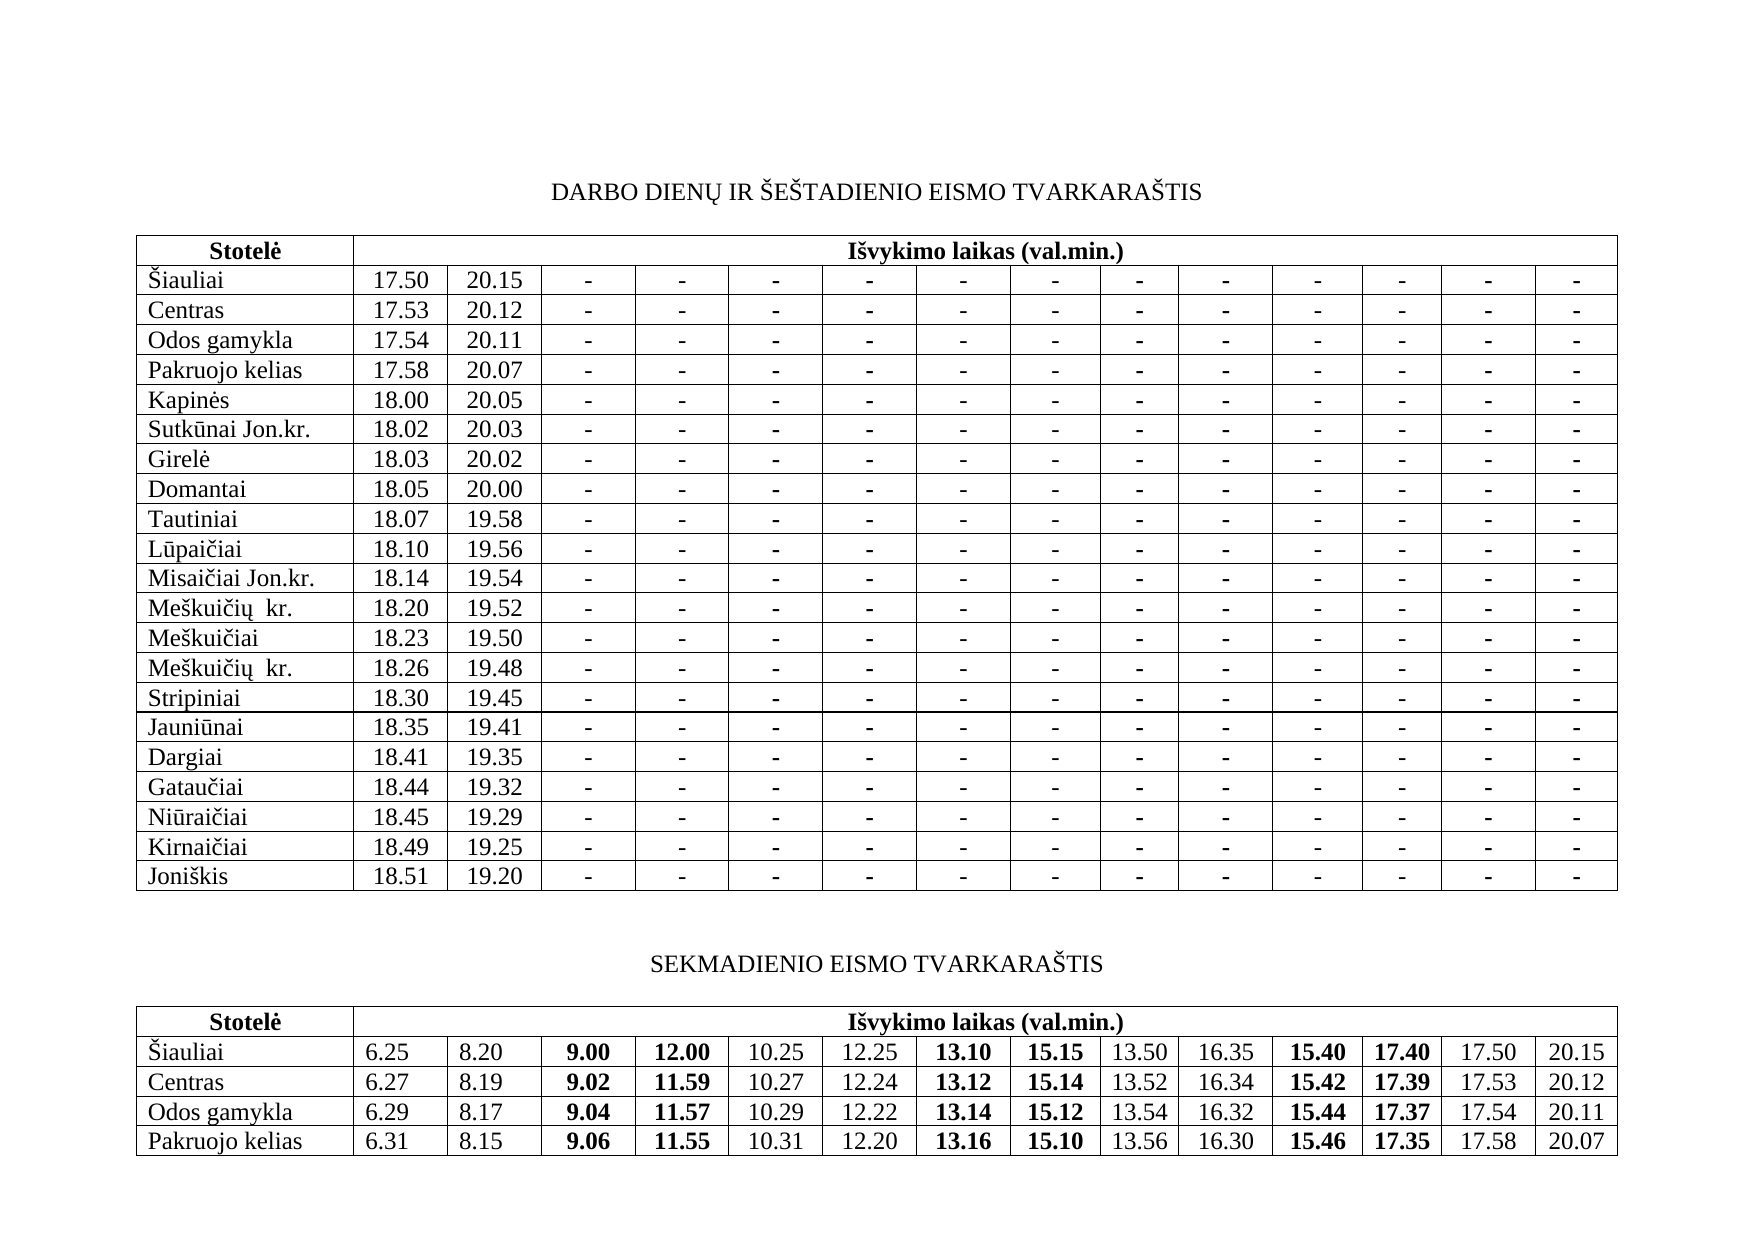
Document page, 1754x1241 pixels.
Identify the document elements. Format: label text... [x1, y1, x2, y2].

table_cell 18.03 [354, 444, 447, 473]
table_cell - [729, 653, 822, 682]
table_cell - [729, 802, 822, 831]
table_cell - [729, 534, 822, 562]
table_cell - [1536, 772, 1617, 801]
table_cell - [729, 415, 822, 443]
table_cell - [1536, 385, 1617, 413]
table_cell - [729, 623, 822, 652]
table_cell - [917, 772, 1010, 801]
table_cell 13.16 [917, 1126, 1010, 1155]
table_cell - [1273, 802, 1362, 831]
table_cell 6.27 [354, 1067, 447, 1096]
table_cell - [542, 325, 635, 354]
table_cell - [1273, 742, 1362, 771]
table_cell - [1179, 832, 1272, 860]
table_cell - [1101, 325, 1178, 354]
table_cell - [729, 444, 822, 473]
table_cell - [1273, 295, 1362, 324]
table_cell 19.35 [448, 742, 541, 771]
table_cell - [1101, 593, 1178, 622]
table_cell - [636, 444, 728, 473]
table_cell - [542, 534, 635, 562]
table_cell Meškuičių kr. [137, 593, 353, 622]
table_cell - [823, 444, 916, 473]
table_cell - [542, 474, 635, 503]
table_cell - [542, 444, 635, 473]
table_cell - [542, 355, 635, 384]
table_cell - [1273, 623, 1362, 652]
table_cell - [823, 266, 916, 294]
table_cell - [1536, 832, 1617, 860]
table_cell - [917, 534, 1010, 562]
table_cell 13.14 [917, 1097, 1010, 1125]
table_cell - [823, 623, 916, 652]
table_cell Sutkūnai Jon.kr. [137, 415, 353, 443]
table_cell 15.42 [1273, 1067, 1362, 1096]
table_cell - [729, 772, 822, 801]
table_cell 20.12 [448, 295, 541, 324]
table_cell 17.58 [1442, 1126, 1535, 1155]
table_cell - [542, 713, 635, 741]
table_cell 16.32 [1179, 1097, 1272, 1125]
table_cell - [917, 861, 1010, 890]
table_cell - [1442, 564, 1535, 592]
text SEKMADIENIO EISMO TVARKARAŠTIS [118, 949, 1636, 977]
table_cell 18.44 [354, 772, 447, 801]
table_cell - [1179, 683, 1272, 711]
table_header Stotelė [137, 236, 353, 264]
table_cell - [1442, 355, 1535, 384]
table_cell - [1011, 593, 1100, 622]
table_cell 12.24 [823, 1067, 916, 1096]
table_cell - [729, 832, 822, 860]
table_cell 16.34 [1179, 1067, 1272, 1096]
table_cell - [1179, 802, 1272, 831]
table_cell - [1101, 415, 1178, 443]
table_cell - [1442, 861, 1535, 890]
table_cell 18.14 [354, 564, 447, 592]
table_cell - [1273, 772, 1362, 801]
table_cell Pakruojo kelias [137, 1126, 353, 1155]
table_header Išvykimo laikas (val.min.) [354, 236, 1617, 264]
table_cell - [1101, 861, 1178, 890]
table_cell - [636, 593, 728, 622]
table_cell 17.39 [1363, 1067, 1441, 1096]
table_cell Misaičiai Jon.kr. [137, 564, 353, 592]
table_cell - [1363, 474, 1441, 503]
table_cell 19.20 [448, 861, 541, 890]
table_cell 12.20 [823, 1126, 916, 1155]
table_cell - [1536, 444, 1617, 473]
table_cell - [917, 593, 1010, 622]
table_cell - [917, 683, 1010, 711]
table_cell - [542, 653, 635, 682]
table_cell - [1179, 266, 1272, 294]
table_cell 19.52 [448, 593, 541, 622]
table_cell - [1536, 474, 1617, 503]
table_cell - [1101, 474, 1178, 503]
table_cell 9.06 [542, 1126, 635, 1155]
table_cell 20.07 [448, 355, 541, 384]
table_cell 6.25 [354, 1037, 447, 1066]
table_cell - [823, 474, 916, 503]
table_cell Stripiniai [137, 683, 353, 711]
table_cell - [1179, 593, 1272, 622]
table_cell - [1179, 385, 1272, 413]
table_cell - [917, 504, 1010, 533]
table_cell 11.57 [636, 1097, 728, 1125]
table_cell 19.45 [448, 683, 541, 711]
table_cell Niūraičiai [137, 802, 353, 831]
table_cell - [1179, 355, 1272, 384]
table_cell - [1442, 444, 1535, 473]
table_cell - [542, 742, 635, 771]
table_cell - [1442, 593, 1535, 622]
table_cell - [917, 325, 1010, 354]
table_cell - [823, 564, 916, 592]
table_cell - [1273, 415, 1362, 443]
table_cell - [542, 504, 635, 533]
table_cell - [636, 355, 728, 384]
table_cell - [1273, 325, 1362, 354]
table_cell 18.07 [354, 504, 447, 533]
table_cell - [1101, 444, 1178, 473]
table_cell - [1179, 742, 1272, 771]
table_cell - [1442, 295, 1535, 324]
text DARBO DIENŲ IR ŠEŠTADIENIO EISMO TVARKARAŠTIS [118, 177, 1636, 206]
table_cell 17.50 [1442, 1037, 1535, 1066]
table_cell 18.49 [354, 832, 447, 860]
table_cell - [729, 683, 822, 711]
table_cell - [823, 832, 916, 860]
table_cell - [1536, 742, 1617, 771]
table_cell - [1101, 683, 1178, 711]
table_cell Meškuičių kr. [137, 653, 353, 682]
table_cell Jauniūnai [137, 713, 353, 741]
table_cell - [1363, 504, 1441, 533]
table_cell 9.02 [542, 1067, 635, 1096]
table_cell - [1179, 534, 1272, 562]
table_cell - [917, 385, 1010, 413]
table_cell 20.07 [1536, 1126, 1617, 1155]
table_cell - [729, 325, 822, 354]
table_cell 17.54 [354, 325, 447, 354]
table_cell - [729, 742, 822, 771]
table_cell 20.00 [448, 474, 541, 503]
table_cell 18.51 [354, 861, 447, 890]
table_cell - [729, 385, 822, 413]
table_cell - [917, 564, 1010, 592]
table_cell 10.29 [729, 1097, 822, 1125]
table_cell 11.59 [636, 1067, 728, 1096]
table_cell - [1101, 355, 1178, 384]
table_cell - [636, 742, 728, 771]
table_cell - [1273, 832, 1362, 860]
table_cell - [542, 683, 635, 711]
table_cell 20.02 [448, 444, 541, 473]
table_cell - [1363, 564, 1441, 592]
table_cell - [1536, 504, 1617, 533]
table_cell - [1536, 295, 1617, 324]
table_cell - [1442, 534, 1535, 562]
table_cell 20.03 [448, 415, 541, 443]
table_cell - [542, 385, 635, 413]
table_cell Kapinės [137, 385, 353, 413]
table_cell 18.30 [354, 683, 447, 711]
table_cell - [1363, 415, 1441, 443]
table_cell - [1101, 534, 1178, 562]
table_cell - [1363, 832, 1441, 860]
table_cell 10.27 [729, 1067, 822, 1096]
table_cell - [1273, 504, 1362, 533]
table_cell 19.56 [448, 534, 541, 562]
table_cell 10.25 [729, 1037, 822, 1066]
table_cell - [1101, 266, 1178, 294]
table_cell 19.50 [448, 623, 541, 652]
table_cell - [636, 683, 728, 711]
table_cell - [1179, 861, 1272, 890]
table_cell - [636, 623, 728, 652]
table_cell Centras [137, 295, 353, 324]
table_cell 18.20 [354, 593, 447, 622]
table_cell - [1442, 325, 1535, 354]
table_cell 9.00 [542, 1037, 635, 1066]
table_cell 20.05 [448, 385, 541, 413]
table_cell 16.35 [1179, 1037, 1272, 1066]
table_cell - [1442, 474, 1535, 503]
table_cell - [823, 385, 916, 413]
table_cell Pakruojo kelias [137, 355, 353, 384]
table_cell 18.10 [354, 534, 447, 562]
table_cell - [1011, 832, 1100, 860]
table_cell 18.35 [354, 713, 447, 741]
table_cell - [1536, 653, 1617, 682]
table_cell 19.54 [448, 564, 541, 592]
table_cell - [1442, 772, 1535, 801]
table_cell - [729, 295, 822, 324]
table_cell - [823, 802, 916, 831]
table_cell - [1101, 832, 1178, 860]
table_cell 12.00 [636, 1037, 728, 1066]
table_cell 13.56 [1101, 1126, 1178, 1155]
table_cell - [542, 802, 635, 831]
table_cell - [636, 325, 728, 354]
table_cell - [1442, 683, 1535, 711]
table_cell - [1442, 713, 1535, 741]
table_cell - [636, 385, 728, 413]
table_cell - [1273, 474, 1362, 503]
table_cell 20.11 [448, 325, 541, 354]
table_cell - [1442, 653, 1535, 682]
table_cell - [917, 653, 1010, 682]
table_cell - [1536, 861, 1617, 890]
table_cell - [729, 564, 822, 592]
table_cell - [636, 772, 728, 801]
table_cell 19.58 [448, 504, 541, 533]
table_cell Odos gamykla [137, 1097, 353, 1125]
table_cell - [542, 266, 635, 294]
table_cell - [636, 266, 728, 294]
table_cell - [1101, 802, 1178, 831]
table_cell 15.44 [1273, 1097, 1362, 1125]
table_cell - [542, 415, 635, 443]
table_cell 15.40 [1273, 1037, 1362, 1066]
table_cell 12.22 [823, 1097, 916, 1125]
table_cell - [1363, 266, 1441, 294]
table_cell - [1363, 713, 1441, 741]
table_cell - [1273, 266, 1362, 294]
table_cell - [1101, 713, 1178, 741]
table_cell - [1011, 653, 1100, 682]
table_cell - [542, 564, 635, 592]
table_cell 13.50 [1101, 1037, 1178, 1066]
table_cell 13.52 [1101, 1067, 1178, 1096]
table_cell 17.58 [354, 355, 447, 384]
table_cell - [1536, 713, 1617, 741]
table_cell 17.53 [1442, 1067, 1535, 1096]
table_cell 9.04 [542, 1097, 635, 1125]
table_cell - [917, 474, 1010, 503]
table_cell - [823, 593, 916, 622]
table_cell - [917, 355, 1010, 384]
table_cell - [823, 295, 916, 324]
table_cell Šiauliai [137, 1037, 353, 1066]
table_cell - [917, 415, 1010, 443]
table_cell - [636, 802, 728, 831]
table_cell - [1179, 444, 1272, 473]
table_cell - [729, 474, 822, 503]
table_cell - [729, 355, 822, 384]
table_cell Šiauliai [137, 266, 353, 294]
table_cell - [1101, 564, 1178, 592]
table_cell - [1273, 593, 1362, 622]
table_cell - [1536, 534, 1617, 562]
table_cell - [1011, 623, 1100, 652]
table_cell - [1442, 742, 1535, 771]
table_cell - [542, 623, 635, 652]
table_cell - [823, 742, 916, 771]
table_cell 18.02 [354, 415, 447, 443]
table_cell 8.17 [448, 1097, 541, 1125]
table_cell - [1442, 415, 1535, 443]
table_cell Dargiai [137, 742, 353, 771]
table_cell - [1179, 564, 1272, 592]
table_cell - [917, 742, 1010, 771]
table_cell 6.31 [354, 1126, 447, 1155]
table_cell - [1363, 802, 1441, 831]
table_cell 18.26 [354, 653, 447, 682]
table_cell - [1536, 593, 1617, 622]
table_cell 17.40 [1363, 1037, 1441, 1066]
table_cell 8.15 [448, 1126, 541, 1155]
table_cell - [1011, 474, 1100, 503]
table_cell 8.19 [448, 1067, 541, 1096]
table_cell - [636, 415, 728, 443]
table_cell - [1101, 504, 1178, 533]
table_cell - [1363, 444, 1441, 473]
table_cell - [1442, 504, 1535, 533]
table_cell Joniškis [137, 861, 353, 890]
table_cell 13.10 [917, 1037, 1010, 1066]
table_cell - [823, 772, 916, 801]
table_cell - [636, 504, 728, 533]
table_cell - [1536, 683, 1617, 711]
table_cell - [1179, 295, 1272, 324]
table_cell - [1363, 623, 1441, 652]
table_cell - [1011, 802, 1100, 831]
table_cell 13.12 [917, 1067, 1010, 1096]
table_cell - [1442, 623, 1535, 652]
table_cell - [1011, 742, 1100, 771]
table_cell Girelė [137, 444, 353, 473]
table_cell - [1536, 623, 1617, 652]
table_cell - [1442, 802, 1535, 831]
table_cell - [542, 295, 635, 324]
table_cell - [1536, 564, 1617, 592]
table_cell - [1011, 713, 1100, 741]
table_cell - [823, 653, 916, 682]
table_cell - [1536, 802, 1617, 831]
table_cell - [1273, 683, 1362, 711]
table_cell - [917, 623, 1010, 652]
table_cell - [1273, 534, 1362, 562]
table_cell 18.45 [354, 802, 447, 831]
table_cell - [823, 534, 916, 562]
table_cell - [823, 861, 916, 890]
table_cell - [1363, 325, 1441, 354]
table_cell - [542, 593, 635, 622]
table_cell - [1363, 355, 1441, 384]
table_cell - [1363, 534, 1441, 562]
table_cell - [823, 355, 916, 384]
table_cell Centras [137, 1067, 353, 1096]
table_cell Gataučiai [137, 772, 353, 801]
table_cell - [823, 325, 916, 354]
table_cell - [636, 534, 728, 562]
table_cell - [917, 713, 1010, 741]
table_cell 17.37 [1363, 1097, 1441, 1125]
table_cell 15.14 [1011, 1067, 1100, 1096]
table_cell - [917, 802, 1010, 831]
table_cell 6.29 [354, 1097, 447, 1125]
table_cell - [542, 832, 635, 860]
table_cell 19.25 [448, 832, 541, 860]
table_cell - [636, 564, 728, 592]
table_cell - [917, 266, 1010, 294]
table_cell 20.15 [1536, 1037, 1617, 1066]
table_cell 19.41 [448, 713, 541, 741]
table_cell - [1011, 266, 1100, 294]
table_cell - [917, 295, 1010, 324]
table_cell - [636, 653, 728, 682]
table_cell 16.30 [1179, 1126, 1272, 1155]
table_cell 15.10 [1011, 1126, 1100, 1155]
table_cell - [1273, 564, 1362, 592]
table_cell 10.31 [729, 1126, 822, 1155]
table_cell - [1273, 355, 1362, 384]
table_cell 19.32 [448, 772, 541, 801]
table_cell 17.54 [1442, 1097, 1535, 1125]
table_cell Domantai [137, 474, 353, 503]
table_cell - [1179, 325, 1272, 354]
table_cell - [1442, 266, 1535, 294]
table_cell - [1363, 683, 1441, 711]
table_cell - [1011, 295, 1100, 324]
table_cell - [1011, 772, 1100, 801]
table_cell Lūpaičiai [137, 534, 353, 562]
table_cell - [1363, 593, 1441, 622]
table_cell - [1101, 742, 1178, 771]
table_cell 15.12 [1011, 1097, 1100, 1125]
table_cell Meškuičiai [137, 623, 353, 652]
table_cell - [1442, 832, 1535, 860]
table_cell - [1363, 742, 1441, 771]
table_cell - [729, 593, 822, 622]
table_cell - [1536, 266, 1617, 294]
table_cell - [542, 861, 635, 890]
table_cell 20.11 [1536, 1097, 1617, 1125]
table_cell - [1363, 385, 1441, 413]
table_cell 12.25 [823, 1037, 916, 1066]
table_cell - [917, 832, 1010, 860]
table_cell - [1363, 861, 1441, 890]
table_cell - [1273, 444, 1362, 473]
table_cell 18.05 [354, 474, 447, 503]
table_cell 18.00 [354, 385, 447, 413]
table_cell - [729, 266, 822, 294]
table_cell - [917, 444, 1010, 473]
table_cell 11.55 [636, 1126, 728, 1155]
table_cell - [1011, 861, 1100, 890]
table_cell Kirnaičiai [137, 832, 353, 860]
table_cell - [1363, 653, 1441, 682]
table_cell - [729, 504, 822, 533]
table_cell - [729, 861, 822, 890]
table_cell - [636, 713, 728, 741]
table_cell - [636, 474, 728, 503]
table_cell - [1273, 861, 1362, 890]
table_cell - [1101, 772, 1178, 801]
table_cell - [1179, 653, 1272, 682]
table_cell 8.20 [448, 1037, 541, 1066]
table_cell - [1273, 713, 1362, 741]
table_cell - [823, 504, 916, 533]
table_cell 17.53 [354, 295, 447, 324]
table_cell - [1011, 564, 1100, 592]
table_cell - [542, 772, 635, 801]
table_cell - [1179, 623, 1272, 652]
table_cell - [1011, 385, 1100, 413]
table_cell 19.48 [448, 653, 541, 682]
table_cell - [729, 713, 822, 741]
table_cell - [1011, 444, 1100, 473]
table_cell 20.12 [1536, 1067, 1617, 1096]
table_cell - [1179, 415, 1272, 443]
table_cell - [1011, 355, 1100, 384]
table_cell - [1536, 325, 1617, 354]
table_cell - [636, 861, 728, 890]
table_cell - [1101, 385, 1178, 413]
table_cell - [823, 683, 916, 711]
table_cell 15.15 [1011, 1037, 1100, 1066]
table_cell - [1363, 772, 1441, 801]
table_cell 18.41 [354, 742, 447, 771]
table_cell 17.50 [354, 266, 447, 294]
table_cell Odos gamykla [137, 325, 353, 354]
table_cell 19.29 [448, 802, 541, 831]
table_cell - [1179, 504, 1272, 533]
table_cell Tautiniai [137, 504, 353, 533]
table_cell - [823, 713, 916, 741]
table_header Išvykimo laikas (val.min.) [354, 1007, 1617, 1036]
table_cell - [1179, 474, 1272, 503]
table_cell - [1011, 415, 1100, 443]
table_cell - [1101, 653, 1178, 682]
table_cell 17.35 [1363, 1126, 1441, 1155]
table_header Stotelė [137, 1007, 353, 1036]
table_cell - [1101, 623, 1178, 652]
table_cell 15.46 [1273, 1126, 1362, 1155]
table_cell - [823, 415, 916, 443]
table_cell - [1536, 415, 1617, 443]
table_cell - [1363, 295, 1441, 324]
table_cell - [636, 832, 728, 860]
table_cell 18.23 [354, 623, 447, 652]
table_cell - [1011, 504, 1100, 533]
table_cell - [636, 295, 728, 324]
table_cell - [1273, 653, 1362, 682]
table_cell - [1011, 534, 1100, 562]
table_cell - [1179, 772, 1272, 801]
table_cell - [1442, 385, 1535, 413]
table_cell - [1101, 295, 1178, 324]
table_cell - [1179, 713, 1272, 741]
table_cell - [1536, 355, 1617, 384]
table_cell 13.54 [1101, 1097, 1178, 1125]
table_cell - [1011, 325, 1100, 354]
table_cell - [1273, 385, 1362, 413]
table_cell 20.15 [448, 266, 541, 294]
table_cell - [1011, 683, 1100, 711]
